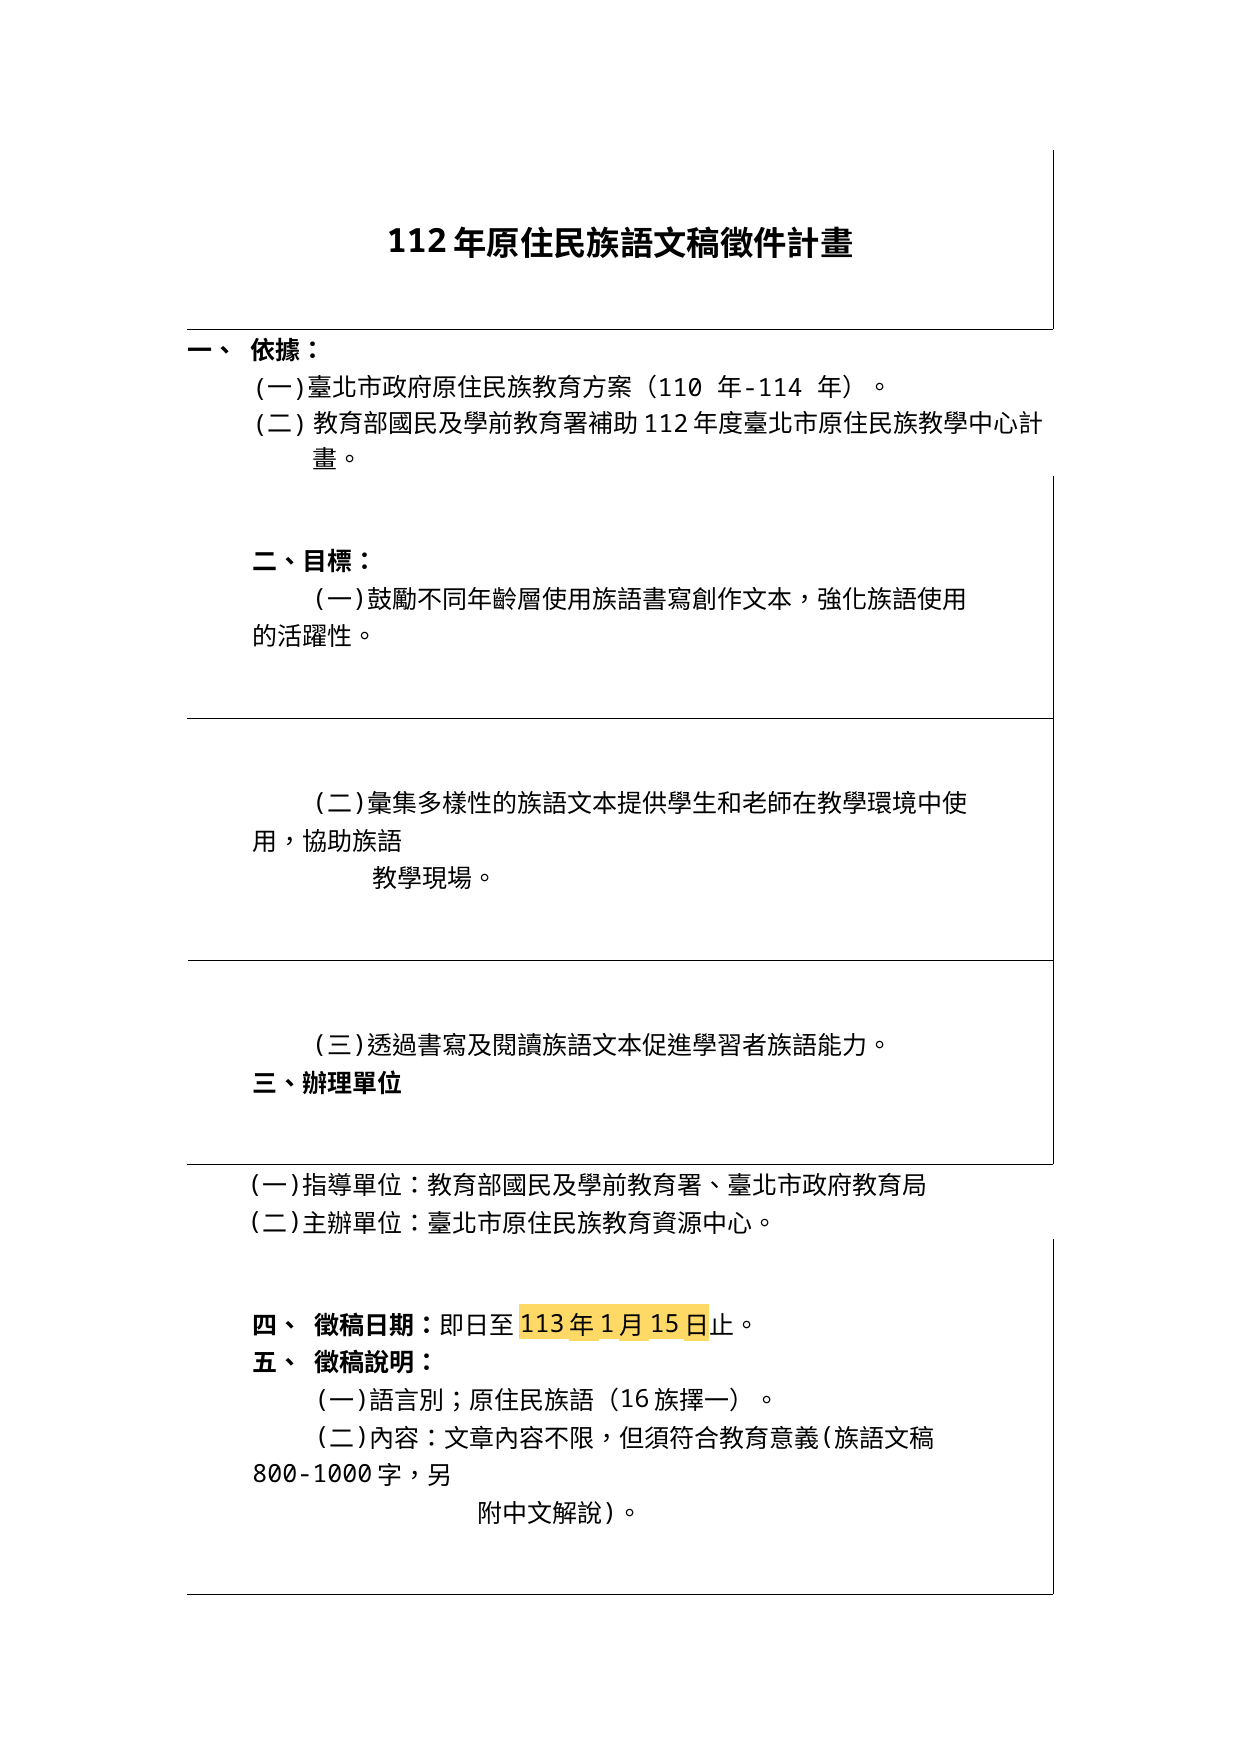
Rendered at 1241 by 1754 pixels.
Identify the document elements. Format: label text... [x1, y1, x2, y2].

subtitle (二)主辦單位：臺北市原住民族教育資源中心。 [187, 1202, 1053, 1239]
subtitle 三、辦理單位 [187, 1062, 1053, 1164]
subtitle 一、 依據： [187, 329, 1053, 367]
subtitle (一)鼓勵不同年齡層使用族語書寫創作文本，強化族語使用的活躍性。 [187, 578, 1053, 718]
subtitle (三)透過書寫及閱讀族語文本促進學習者族語能力。 [187, 960, 1053, 1062]
subtitle 112年原住民族語文稿徵件計畫 [187, 150, 1053, 329]
text (一)臺北市政府原住民族教育方案（110 年-114 年）。 [237, 367, 1053, 403]
text (二) 教育部國民及學前教育署補助112年度臺北市原住民族教學中心計 [237, 403, 1053, 439]
subtitle (二)內容：文章內容不限，但須符合教育意義(族語文稿800-1000字，另 [187, 1417, 1053, 1492]
subtitle 附中文解說)。 [187, 1492, 1053, 1594]
subtitle 四、 徵稿日期：即日至113年1月15日止。 [187, 1239, 1053, 1341]
subtitle 教學現場。 [187, 857, 1053, 960]
text 畫。 [237, 439, 1053, 476]
subtitle (一)語言別；原住民族語（16族擇一）。 [187, 1379, 1053, 1417]
subtitle (二)彙集多樣性的族語文本提供學生和老師在教學環境中使用，協助族語 [187, 718, 1053, 857]
subtitle 二、目標： [187, 476, 1053, 578]
subtitle (一)指導單位：教育部國民及學前教育署、臺北市政府教育局 [187, 1164, 1053, 1202]
subtitle 五、 徵稿說明： [187, 1341, 1053, 1379]
